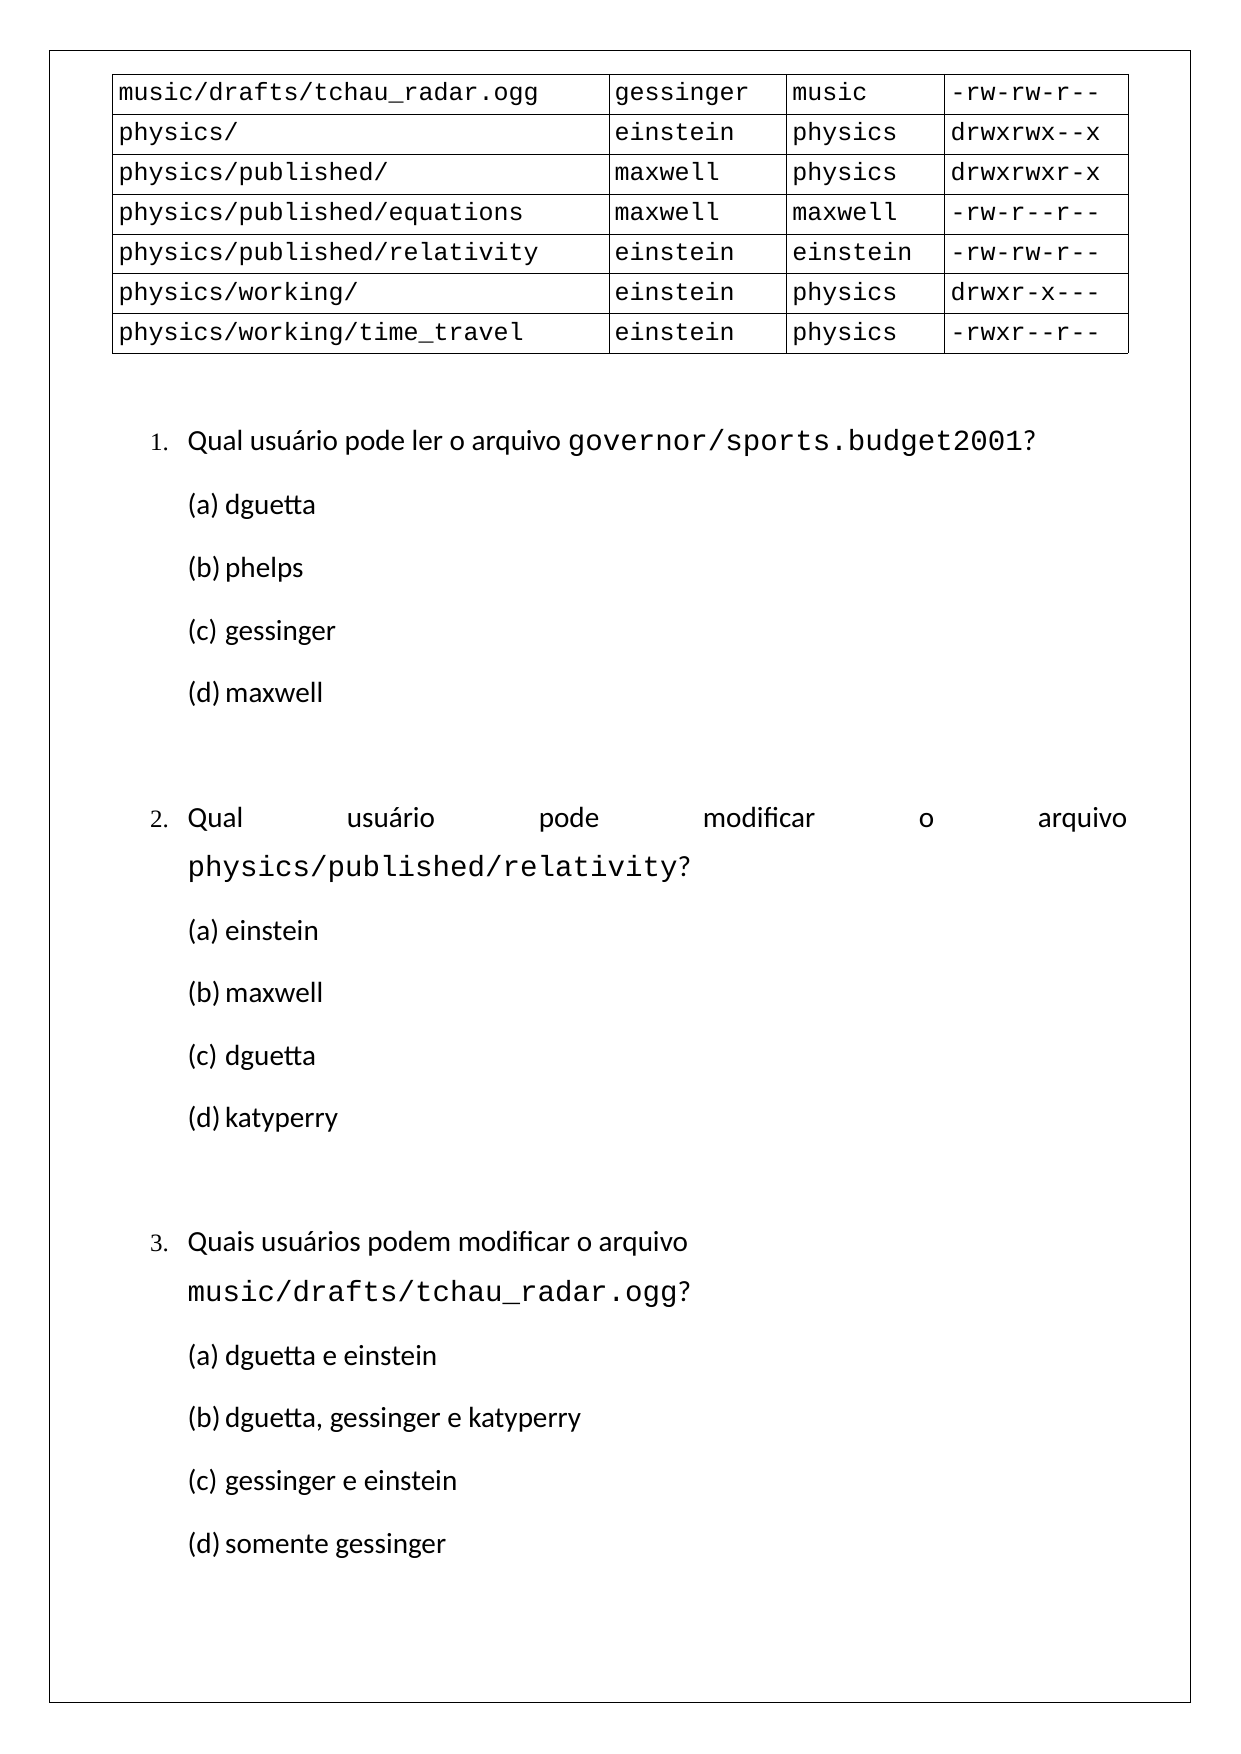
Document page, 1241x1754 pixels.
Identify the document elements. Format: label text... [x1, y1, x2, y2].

list einstein [187, 898, 1128, 947]
table_cell drwxrwxr-x [945, 155, 1128, 193]
table_cell maxwell [610, 195, 786, 233]
list dguetta [187, 1023, 1128, 1072]
list katyperry [187, 1085, 1128, 1135]
table_cell physics [787, 155, 944, 193]
table_cell einstein [610, 115, 786, 154]
table_cell physics/published/ [113, 155, 609, 193]
table_cell -rw-r--r-- [945, 195, 1128, 233]
list Quais usuários podem modificar o arquivo music/drafts/tchau_radar.ogg? [150, 1211, 1128, 1310]
table_cell physics/ [113, 115, 609, 154]
table_cell -rw-rw-r-- [945, 235, 1128, 273]
list dguetta e einstein [187, 1323, 1128, 1373]
table_cell einstein [610, 235, 786, 273]
list gessinger [187, 597, 1128, 647]
table_cell physics [787, 314, 944, 353]
table_cell physics/published/relativity [113, 235, 609, 273]
list maxwell [187, 660, 1128, 710]
table_cell maxwell [787, 195, 944, 233]
table_cell physics [787, 274, 944, 313]
list Qual usuário pode ler o arquivo governor/sports.budget2001? [150, 410, 1128, 459]
table_cell -rwxr--r-- [945, 314, 1128, 353]
table_cell einstein [610, 274, 786, 313]
table_cell gessinger [610, 75, 786, 114]
list phelps [187, 535, 1128, 584]
table_cell drwxrwx--x [945, 115, 1128, 154]
list gessinger e einstein [187, 1448, 1128, 1498]
table_cell music [787, 75, 944, 114]
list dguetta, gessinger e katyperry [187, 1386, 1128, 1435]
table_cell einstein [610, 314, 786, 353]
table_cell -rw-rw-r-- [945, 75, 1128, 114]
table_cell maxwell [610, 155, 786, 193]
table_cell physics [787, 115, 944, 154]
table_cell music/drafts/tchau_radar.ogg [113, 75, 609, 114]
table_cell physics/working/time_travel [113, 314, 609, 353]
table_cell einstein [787, 235, 944, 273]
list somente gessinger [187, 1511, 1128, 1560]
table_cell drwxr-x--- [945, 274, 1128, 313]
table_cell physics/working/ [113, 274, 609, 313]
list maxwell [187, 960, 1128, 1010]
table_cell physics/published/equations [113, 195, 609, 233]
list dguetta [187, 472, 1128, 522]
list Qual usuário pode modificar o arquivo physics/published/relativity? [150, 785, 1128, 885]
